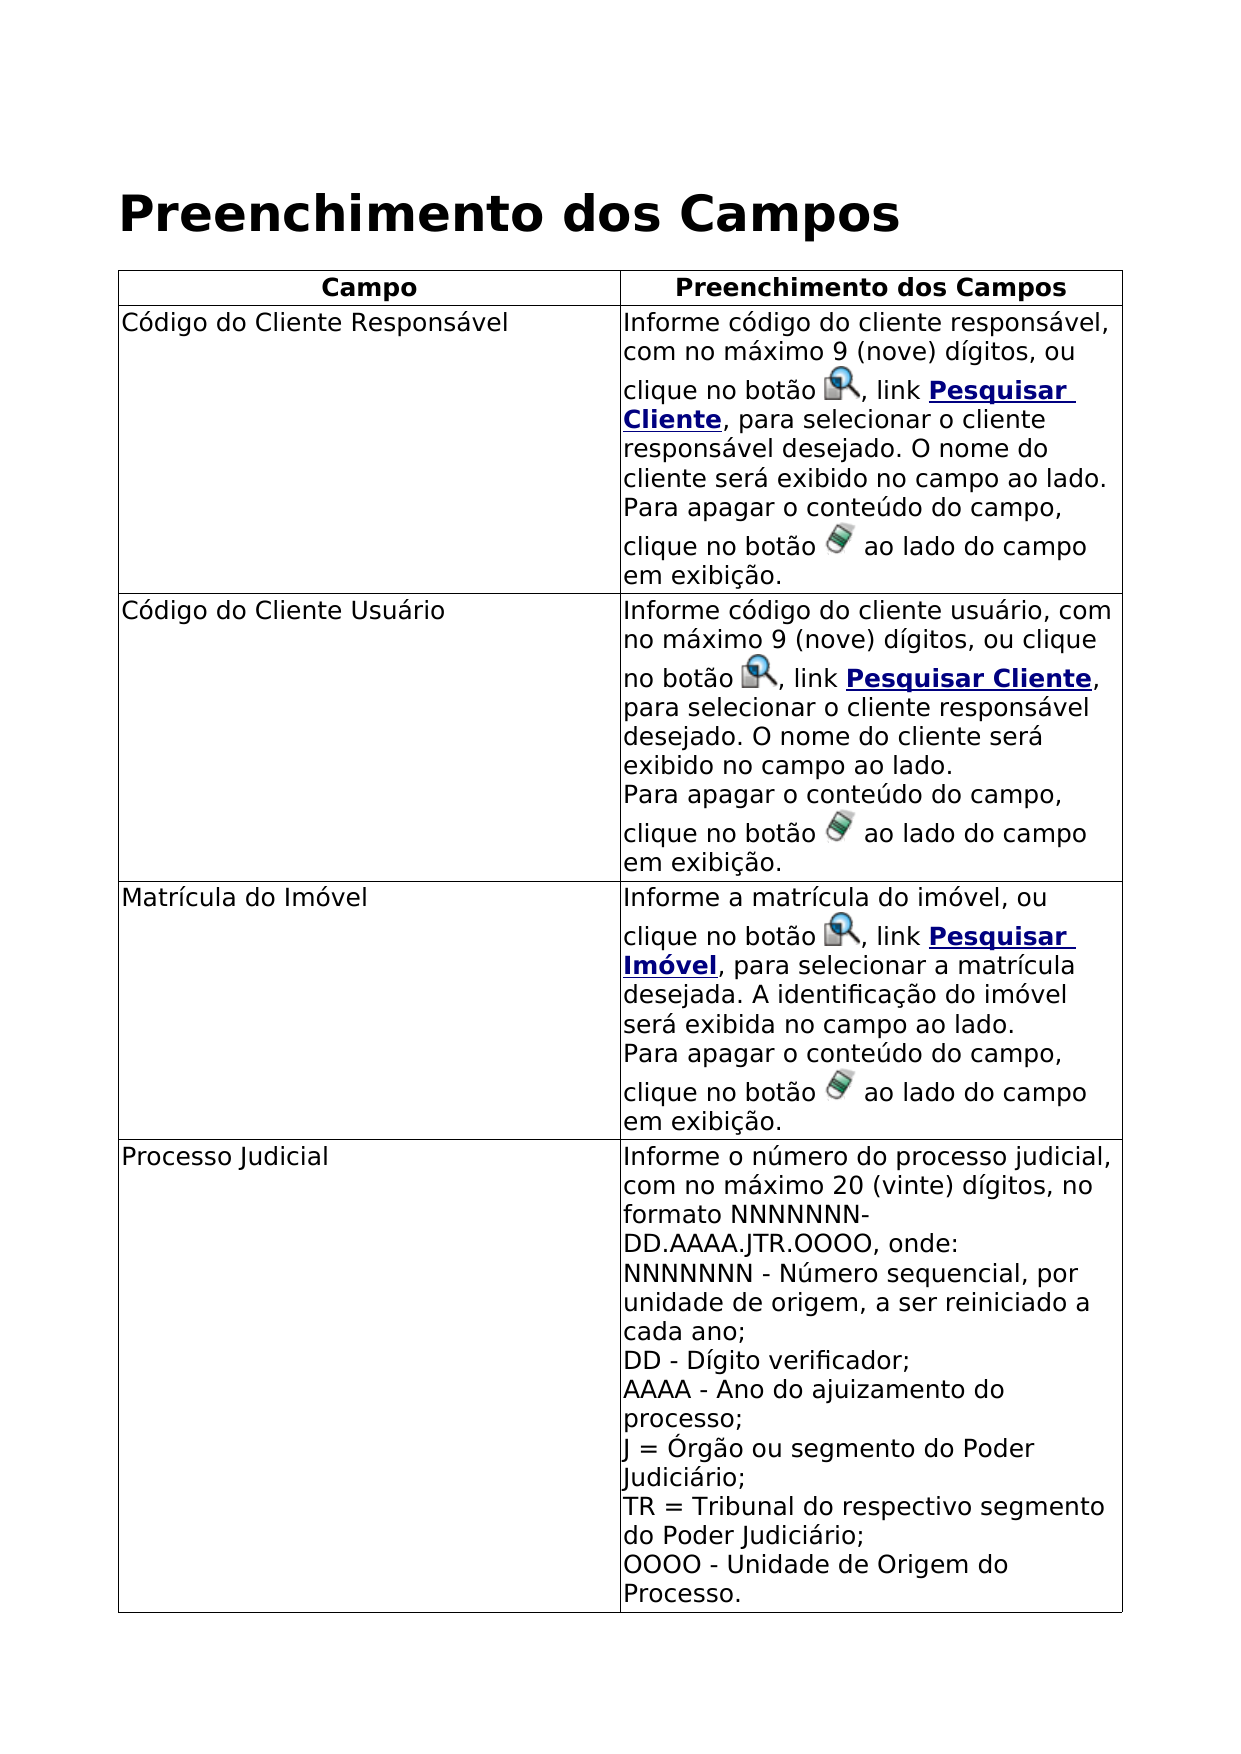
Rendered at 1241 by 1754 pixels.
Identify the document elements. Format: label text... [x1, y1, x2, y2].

table_cell Código do Cliente Usuário [119, 594, 620, 881]
picture [741, 654, 778, 688]
picture [824, 912, 861, 946]
picture [824, 1068, 856, 1101]
picture [824, 366, 861, 400]
table_cell Informe código do cliente responsável, com no máximo 9 (nove) dígitos, ou clique no botão , link Pesquisar Cliente, para selecionar o cliente responsável desejado. O nome do cliente será exibido no campo ao lado. Para apagar o conteúdo do campo, clique no botão ao lado do campo em exibição. [621, 306, 1122, 593]
table_cell Processo Judicial [119, 1140, 620, 1612]
table_header Preenchimento dos Campos [621, 271, 1122, 305]
subtitle Preenchimento dos Campos [118, 185, 1122, 243]
table_cell Informe código do cliente usuário, com no máximo 9 (nove) dígitos, ou clique no botão , link Pesquisar Cliente, para selecionar o cliente responsável desejado. O nome do cliente será exibido no campo ao lado. Para apagar o conteúdo do campo, clique no botão ao lado do campo em exibição. [621, 594, 1122, 881]
picture [824, 809, 856, 843]
table_cell Código do Cliente Responsável [119, 306, 620, 593]
table_cell Informe a matrícula do imóvel, ou clique no botão , link Pesquisar Imóvel, para selecionar a matrícula desejada. A identificação do imóvel será exibida no campo ao lado. Para apagar o conteúdo do campo, clique no botão ao lado do campo em exibição. [621, 882, 1122, 1139]
table_cell Matrícula do Imóvel [119, 882, 620, 1139]
picture [824, 522, 856, 555]
table_header Campo [119, 271, 620, 305]
table_cell Informe o número do processo judicial, com no máximo 20 (vinte) dígitos, no formato NNNNNNN-DD.AAAA.JTR.OOOO, onde: NNNNNNN - Número sequencial, por unidade de origem, a ser reiniciado a cada ano; DD - Dígito verificador; AAAA - Ano do ajuizamento do processo; J = Órgão ou segmento do Poder Judiciário; TR = Tribunal do respectivo segmento do Poder Judiciário; OOOO - Unidade de Origem do Processo. [621, 1140, 1122, 1612]
